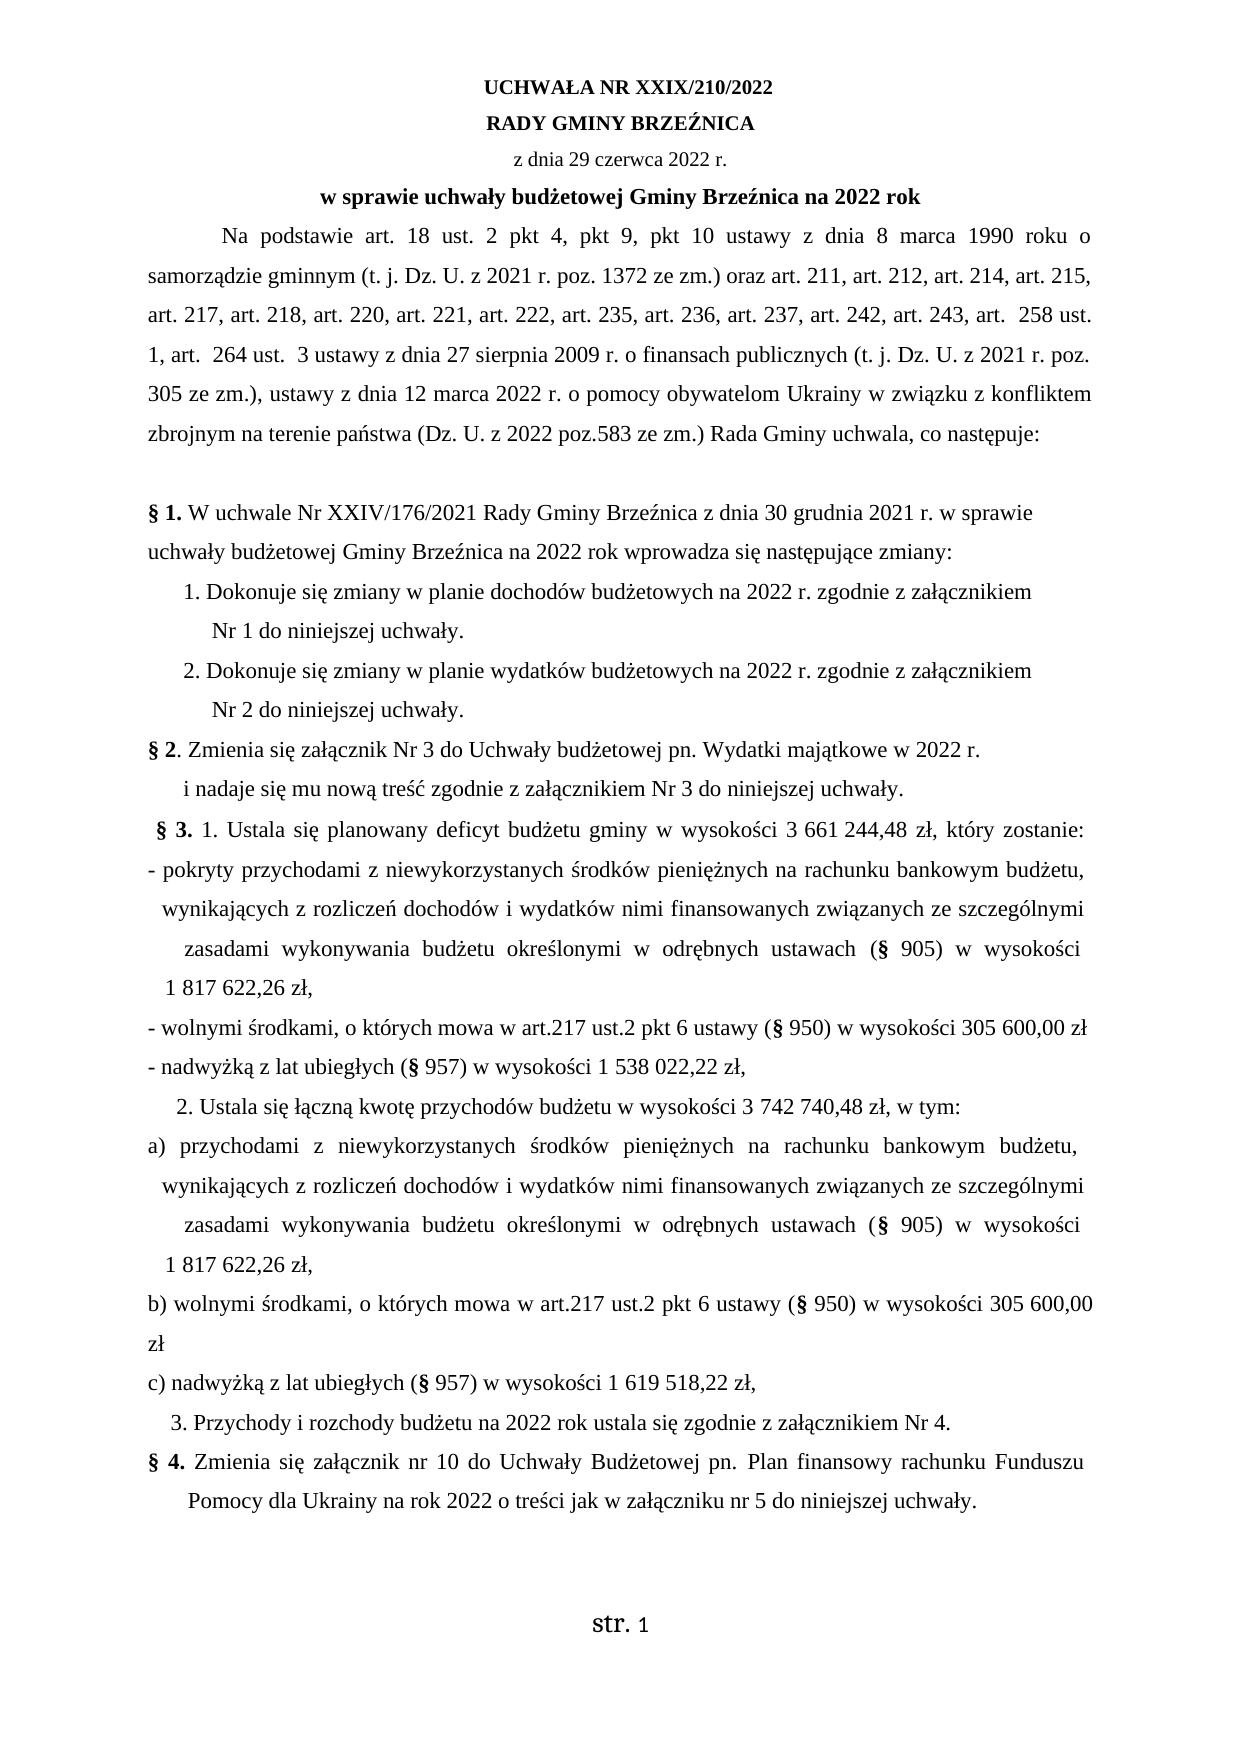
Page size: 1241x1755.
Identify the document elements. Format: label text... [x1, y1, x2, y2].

subtitle RADY GMINY BRZEŹNICA [148, 111, 1093, 135]
text § 1. W uchwale Nr XXIV/176/2021 Rady Gminy Brzeźnica z dnia 30 grudnia 2021 r. w sprawie uchwały budżetowej Gminy Brzeźnica na 2022 rok wprowadza się następujące zmiany: [148, 499, 1093, 565]
text § 2. Zmienia się załącznik Nr 3 do Uchwały budżetowej pn. Wydatki majątkowe w 2022 r. [148, 736, 1093, 762]
subtitle UCHWAŁA NR XXIX/210/2022 [148, 75, 1093, 99]
text i nadaje się mu nową treść zgodnie z załącznikiem Nr 3 do niniejszej uchwały. [183, 775, 1093, 802]
text - wolnymi środkami, o których mowa w art.217 ust.2 pkt 6 ustawy (§ 950) w wysokości 305 600,00 zł [148, 1014, 1093, 1040]
text c) nadwyżką z lat ubiegłych (§ 957) w wysokości 1 619 518,22 zł, [148, 1369, 1093, 1396]
text - nadwyżką z lat ubiegłych (§ 957) w wysokości 1 538 022,22 zł, [148, 1053, 1093, 1080]
subtitle w sprawie uchwały budżetowej Gminy Brzeźnica na 2022 rok [148, 183, 1093, 209]
text Na podstawie art. 18 ust. 2 pkt 4, pkt 9, pkt 10 ustawy z dnia 8 marca 1990 roku o samorządzie gminnym (t. j. Dz. U. z 2021 r. poz. 1372 ze zm.) oraz art. 211, art. 212, art. 214, art. 215, art. 217, art. 218, art. 220, art. 221, art. 222, art. 235, art. 236, art. 237, art. 242, art. 243, art. 258 ust. 1, art. 264 ust. 3 ustawy z dnia 27 sierpnia 2009 r. o finansach publicznych (t. j. Dz. U. z 2021 r. poz. 305 ze zm.), ustawy z dnia 12 marca 2022 r. o pomocy obywatelom Ukrainy w związku z konfliktem zbrojnym na terenie państwa (Dz. U. z 2022 poz.583 ze zm.) Rada Gminy uchwala, co następuje: [148, 223, 1093, 446]
text § 4. Zmienia się załącznik nr 10 do Uchwały Budżetowej pn. Plan finansowy rachunku Funduszu Pomocy dla Ukrainy na rok 2022 o treści jak w załączniku nr 5 do niniejszej uchwały. [148, 1448, 1093, 1514]
text a) przychodami z niewykorzystanych środków pieniężnych na rachunku bankowym budżetu, wynikających z rozliczeń dochodów i wydatków nimi finansowanych związanych ze szczególnymi zasadami wykonywania budżetu określonymi w odrębnych ustawach (§ 905) w wysokości 1 817 622,26 zł, [148, 1132, 1093, 1277]
text Nr 1 do niniejszej uchwały. [183, 617, 1093, 644]
text 3. Przychody i rozchody budżetu na 2022 rok ustala się zgodnie z załącznikiem Nr 4. [148, 1409, 1093, 1435]
text z dnia 29 czerwca 2022 r. [148, 147, 1093, 171]
text 2. Dokonuje się zmiany w planie wydatków budżetowych na 2022 r. zgodnie z załącznikiem [183, 657, 1093, 683]
text Nr 2 do niniejszej uchwały. [183, 696, 1093, 723]
text 1. Dokonuje się zmiany w planie dochodów budżetowych na 2022 r. zgodnie z załącznikiem [183, 578, 1093, 604]
list § 3. 1. Ustala się planowany deficyt budżetu gminy w wysokości 3 661 244,48 zł, który zostanie: - pokryty przychodami z niewykorzystanych środków pieniężnych na rachunku bankowym budżetu, wynikających z rozliczeń dochodów i wydatków nimi finansowanych związanych ze szczególnymi zasadami wykonywania budżetu określonymi w odrębnych ustawach (§ 905) w wysokości 1 817 622,26 zł, [148, 815, 1093, 1001]
text b) wolnymi środkami, o których mowa w art.217 ust.2 pkt 6 ustawy (§ 950) w wysokości 305 600,00 zł [148, 1290, 1093, 1356]
text 2. Ustala się łączną kwotę przychodów budżetu w wysokości 3 742 740,48 zł, w tym: [148, 1093, 1093, 1119]
